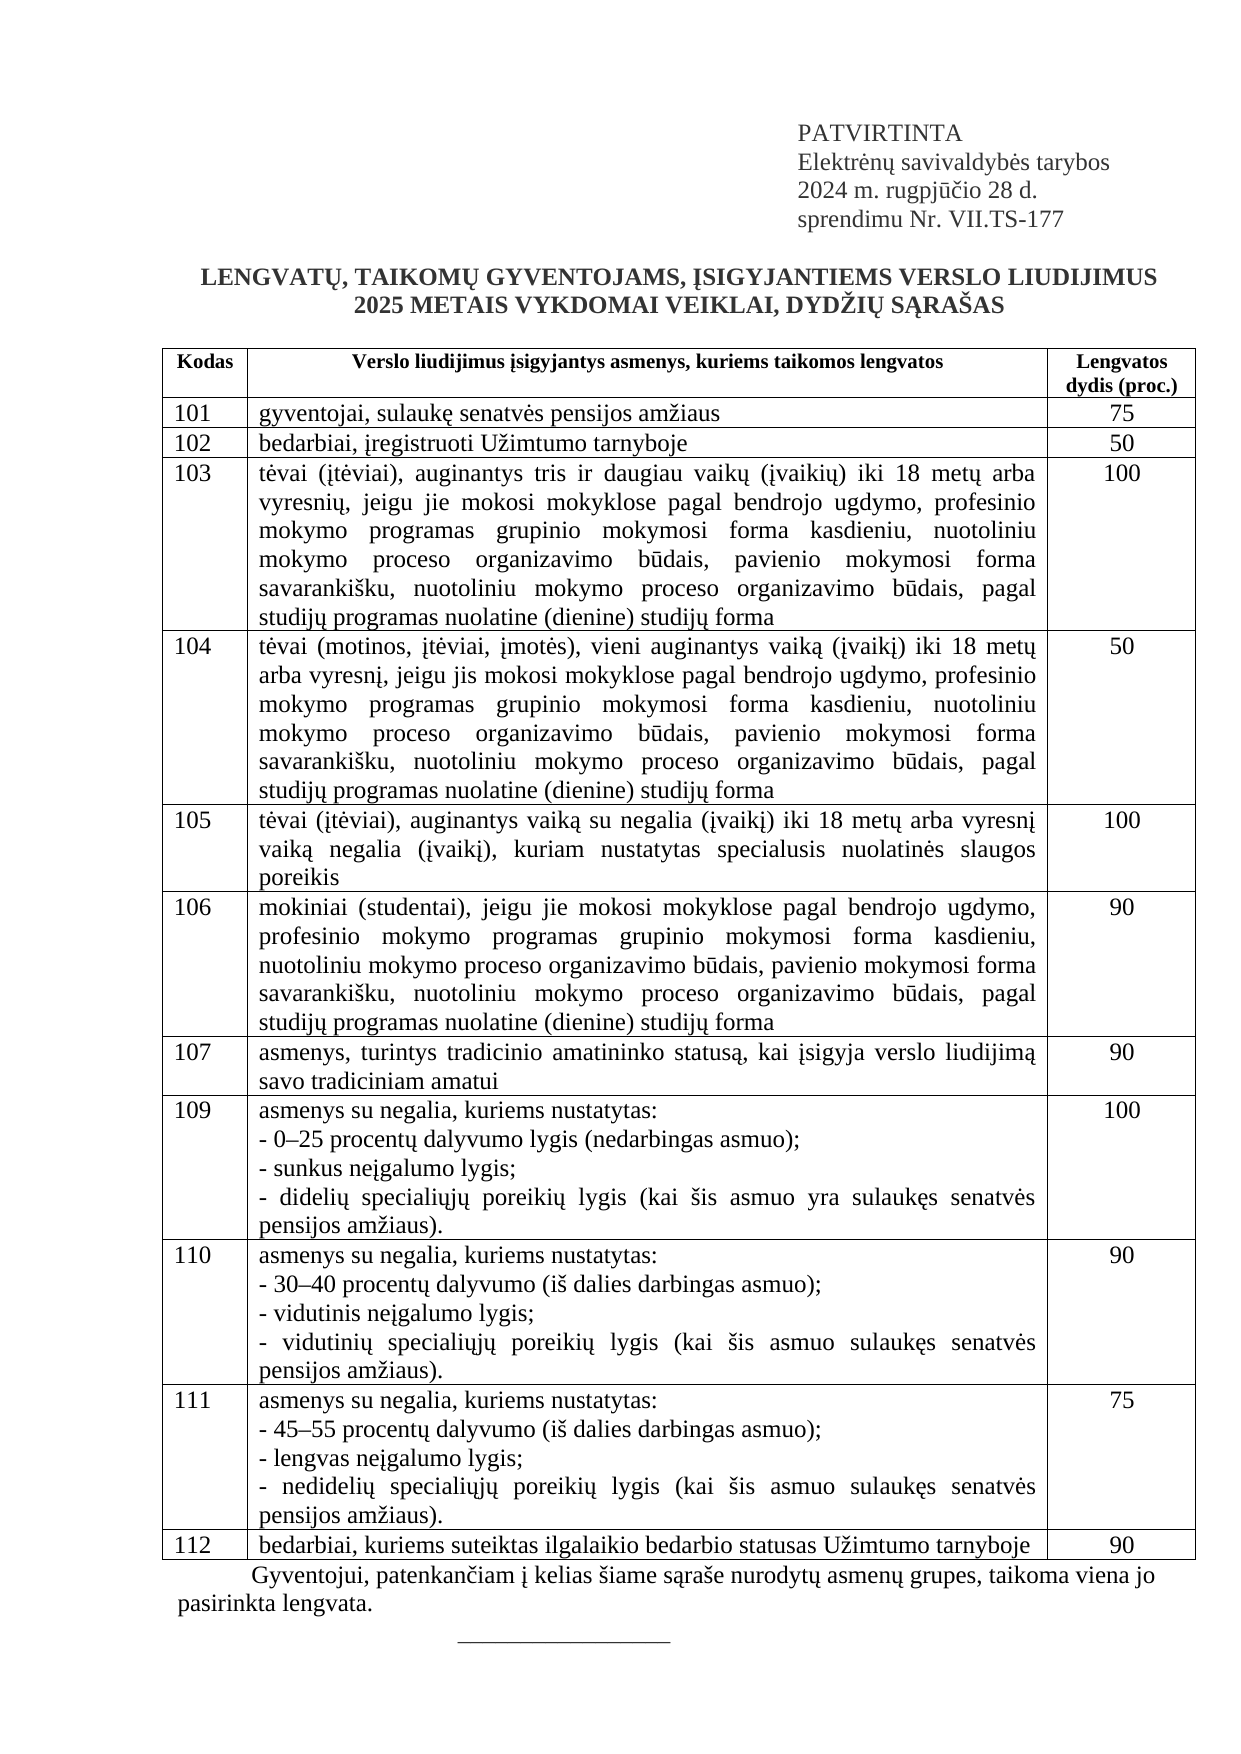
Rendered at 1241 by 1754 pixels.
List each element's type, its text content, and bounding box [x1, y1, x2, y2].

table_cell 90 [1048, 1530, 1195, 1559]
table_cell 50 [1048, 631, 1195, 804]
text LENGVATŲ, TAIKOMŲ GYVENTOJAMS, ĮSIGYJANTIEMS VERSLO LIUDIJIMUS 2025 METAIS VYKDOMAI VEIKLAI, DYDŽIŲ SĄRAŠAS [177, 262, 1181, 319]
table_cell asmenys su negalia, kuriems nustatytas: - 0–25 procentų dalyvumo lygis (nedarbingas asmuo); - sunkus neįgalumo lygis; - didelių specialiųjų poreikių lygis (kai šis asmuo yra sulaukęs senatvės pensijos amžiaus). [248, 1096, 1047, 1239]
table_cell 100 [1048, 458, 1195, 630]
table_cell 75 [1048, 1385, 1195, 1529]
table_cell asmenys, turintys tradicinio amatininko statusą, kai įsigyja verslo liudijimą savo tradiciniam amatui [248, 1037, 1047, 1094]
table_cell 90 [1048, 1037, 1195, 1094]
table_cell bedarbiai, įregistruoti Užimtumo tarnyboje [248, 428, 1047, 457]
table_cell tėvai (motinos, įtėviai, įmotės), vieni auginantys vaiką (įvaikį) iki 18 metų arba vyresnį, jeigu jis mokosi mokyklose pagal bendrojo ugdymo, profesinio mokymo programas grupinio mokymosi forma kasdieniu, nuotoliniu mokymo proceso organizavimo būdais, pavienio mokymosi forma savarankišku, nuotoliniu mokymo proceso organizavimo būdais, pagal studijų programas nuolatine (dienine) studijų forma [248, 631, 1047, 804]
text Gyventojui, patenkančiam į kelias šiame sąraše nurodytų asmenų grupes, taikoma viena jo pasirinkta lengvata. [177, 1560, 1181, 1617]
table_cell bedarbiai, kuriems suteiktas ilgalaikio bedarbio statusas Užimtumo tarnyboje [248, 1530, 1047, 1559]
table_cell 100 [1048, 1096, 1195, 1239]
table_cell 112 [163, 1530, 247, 1559]
table_cell 110 [163, 1240, 247, 1384]
text 2024 m. rugpjūčio 28 d. [177, 176, 1181, 204]
table_cell 111 [163, 1385, 247, 1529]
table_cell 104 [163, 631, 247, 804]
table_cell 50 [1048, 428, 1195, 457]
table_cell tėvai (įtėviai), auginantys tris ir daugiau vaikų (įvaikių) iki 18 metų arba vyresnių, jeigu jie mokosi mokyklose pagal bendrojo ugdymo, profesinio mokymo programas grupinio mokymosi forma kasdieniu, nuotoliniu mokymo proceso organizavimo būdais, pavienio mokymosi forma savarankišku, nuotoliniu mokymo proceso organizavimo būdais, pagal studijų programas nuolatine (dienine) studijų forma [248, 458, 1047, 630]
table_cell 105 [163, 805, 247, 891]
table_cell asmenys su negalia, kuriems nustatytas: - 45–55 procentų dalyvumo (iš dalies darbingas asmuo); - lengvas neįgalumo lygis; - nedidelių specialiųjų poreikių lygis (kai šis asmuo sulaukęs senatvės pensijos amžiaus). [248, 1385, 1047, 1529]
text PATVIRTINTA [177, 118, 1181, 147]
table_cell 107 [163, 1037, 247, 1094]
table_cell tėvai (įtėviai), auginantys vaiką su negalia (įvaikį) iki 18 metų arba vyresnį vaiką negalia (įvaikį), kuriam nustatytas specialusis nuolatinės slaugos poreikis [248, 805, 1047, 891]
table_cell 90 [1048, 1240, 1195, 1384]
table_cell asmenys su negalia, kuriems nustatytas: - 30–40 procentų dalyvumo (iš dalies darbingas asmuo); - vidutinis neįgalumo lygis; - vidutinių specialiųjų poreikių lygis (kai šis asmuo sulaukęs senatvės pensijos amžiaus). [248, 1240, 1047, 1384]
table_header Lengvatos dydis (proc.) [1048, 349, 1195, 397]
table_cell 100 [1048, 805, 1195, 891]
table_cell 75 [1048, 398, 1195, 427]
table_cell 103 [163, 458, 247, 630]
table_cell 106 [163, 892, 247, 1036]
table_cell mokiniai (studentai), jeigu jie mokosi mokyklose pagal bendrojo ugdymo, profesinio mokymo programas grupinio mokymosi forma kasdieniu, nuotoliniu mokymo proceso organizavimo būdais, pavienio mokymosi forma savarankišku, nuotoliniu mokymo proceso organizavimo būdais, pagal studijų programas nuolatine (dienine) studijų forma [248, 892, 1047, 1036]
text Elektrėnų savivaldybės tarybos [177, 147, 1181, 176]
text _________________ [177, 1617, 1181, 1646]
table_header Verslo liudijimus įsigyjantys asmenys, kuriems taikomos lengvatos [248, 349, 1047, 397]
table_cell 90 [1048, 892, 1195, 1036]
table_cell gyventojai, sulaukę senatvės pensijos amžiaus [248, 398, 1047, 427]
text sprendimu Nr. VII.TS-177 [177, 204, 1181, 233]
table_header Kodas [163, 349, 247, 397]
table_cell 101 [163, 398, 247, 427]
table_cell 102 [163, 428, 247, 457]
table_cell 109 [163, 1096, 247, 1239]
